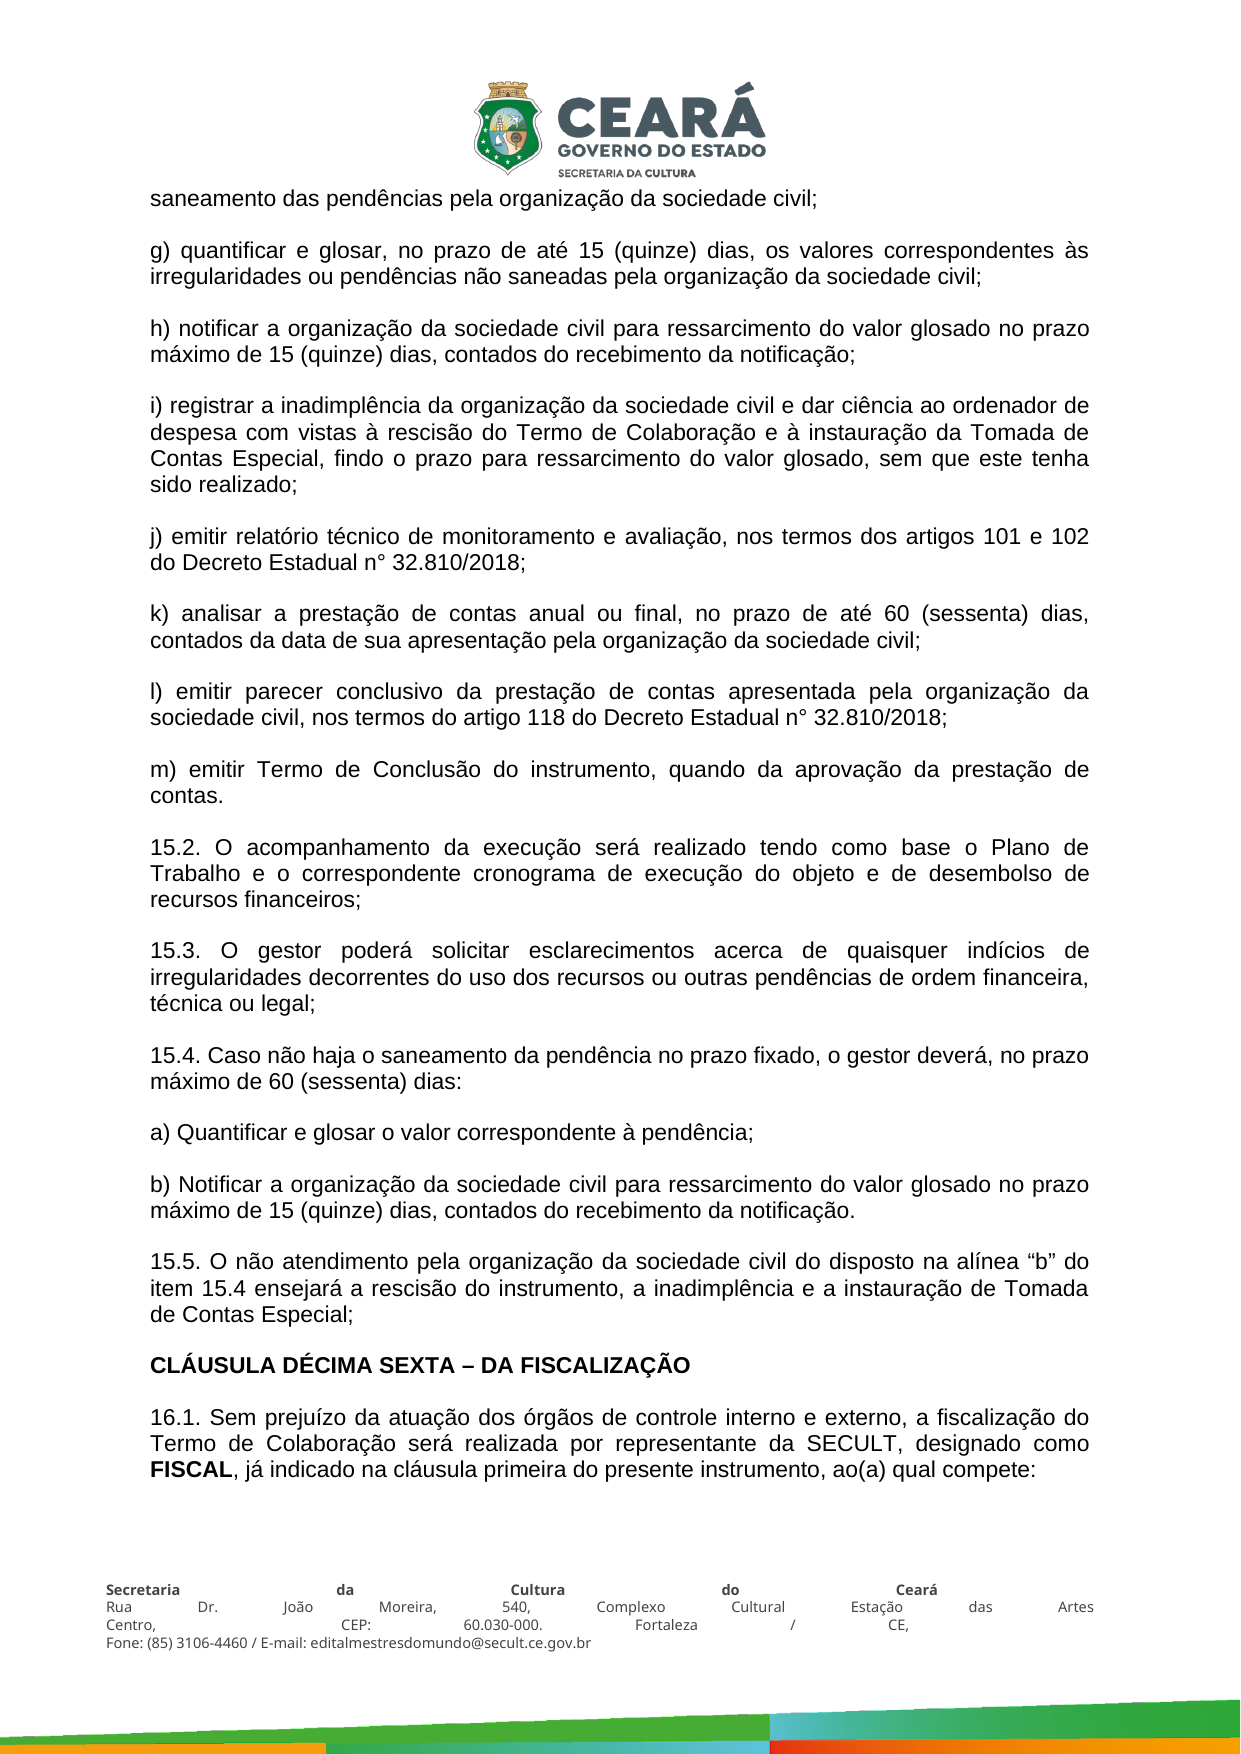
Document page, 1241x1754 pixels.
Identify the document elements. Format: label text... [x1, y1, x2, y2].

text 15.2. O acompanhamento da execução será realizado tendo como base o Plano de Trabalho e o correspondente cronograma de execução do objeto e de desembolso de recursos financeiros; [150, 833, 1090, 912]
text j) emitir relatório técnico de monitoramento e avaliação, nos termos dos artigos 101 e 102 do Decreto Estadual n° 32.810/2018; [150, 523, 1090, 575]
text 15.5. O não atendimento pela organização da sociedade civil do disposto na alínea “b” do item 15.4 ensejará a rescisão do instrumento, a inadimplência e a instauração de Tomada de Contas Especial; [150, 1248, 1090, 1327]
picture [467, 75, 774, 186]
text 15.3. O gestor poderá solicitar esclarecimentos acerca de quaisquer indícios de irregularidades decorrentes do uso dos recursos ou outras pendências de ordem financeira, técnica ou legal; [150, 937, 1090, 1017]
text CLÁUSULA DÉCIMA SEXTA – DA FISCALIZAÇÃO [150, 1352, 1090, 1379]
text 15.4. Caso não haja o saneamento da pendência no prazo fixado, o gestor deverá, no prazo máximo de 60 (sessenta) dias: [150, 1042, 1090, 1094]
text k) analisar a prestação de contas anual ou final, no prazo de até 60 (sessenta) dias, contados da data de sua apresentação pela organização da sociedade civil; [150, 600, 1090, 653]
text l) emitir parecer conclusivo da prestação de contas apresentada pela organização da sociedade civil, nos termos do artigo 118 do Decreto Estadual n° 32.810/2018; [150, 678, 1090, 731]
text i) registrar a inadimplência da organização da sociedade civil e dar ciência ao ordenador de despesa com vistas à rescisão do Termo de Colaboração e à instauração da Tomada de Contas Especial, findo o prazo para ressarcimento do valor glosado, sem que este tenha sido realizado; [150, 392, 1090, 498]
text 16.1. Sem prejuízo da atuação dos órgãos de controle interno e externo, a fiscalização do Termo de Colaboração será realizada por representante da SECULT, designado como FISCAL, já indicado na cláusula primeira do presente instrumento, ao(a) qual compete: [150, 1404, 1090, 1483]
text b) Notificar a organização da sociedade civil para ressarcimento do valor glosado no prazo máximo de 15 (quinze) dias, contados do recebimento da notificação. [150, 1171, 1090, 1223]
text g) quantificar e glosar, no prazo de até 15 (quinze) dias, os valores correspondentes às irregularidades ou pendências não saneadas pela organização da sociedade civil; [150, 237, 1090, 289]
text h) notificar a organização da sociedade civil para ressarcimento do valor glosado no prazo máximo de 15 (quinze) dias, contados do recebimento da notificação; [150, 314, 1090, 367]
text a) Quantificar e glosar o valor correspondente à pendência; [150, 1119, 1090, 1146]
picture [0, 1699, 1241, 1754]
text m) emitir Termo de Conclusão do instrumento, quando da aprovação da prestação de contas. [150, 756, 1090, 808]
text saneamento das pendências pela organização da sociedade civil; [150, 185, 1090, 212]
